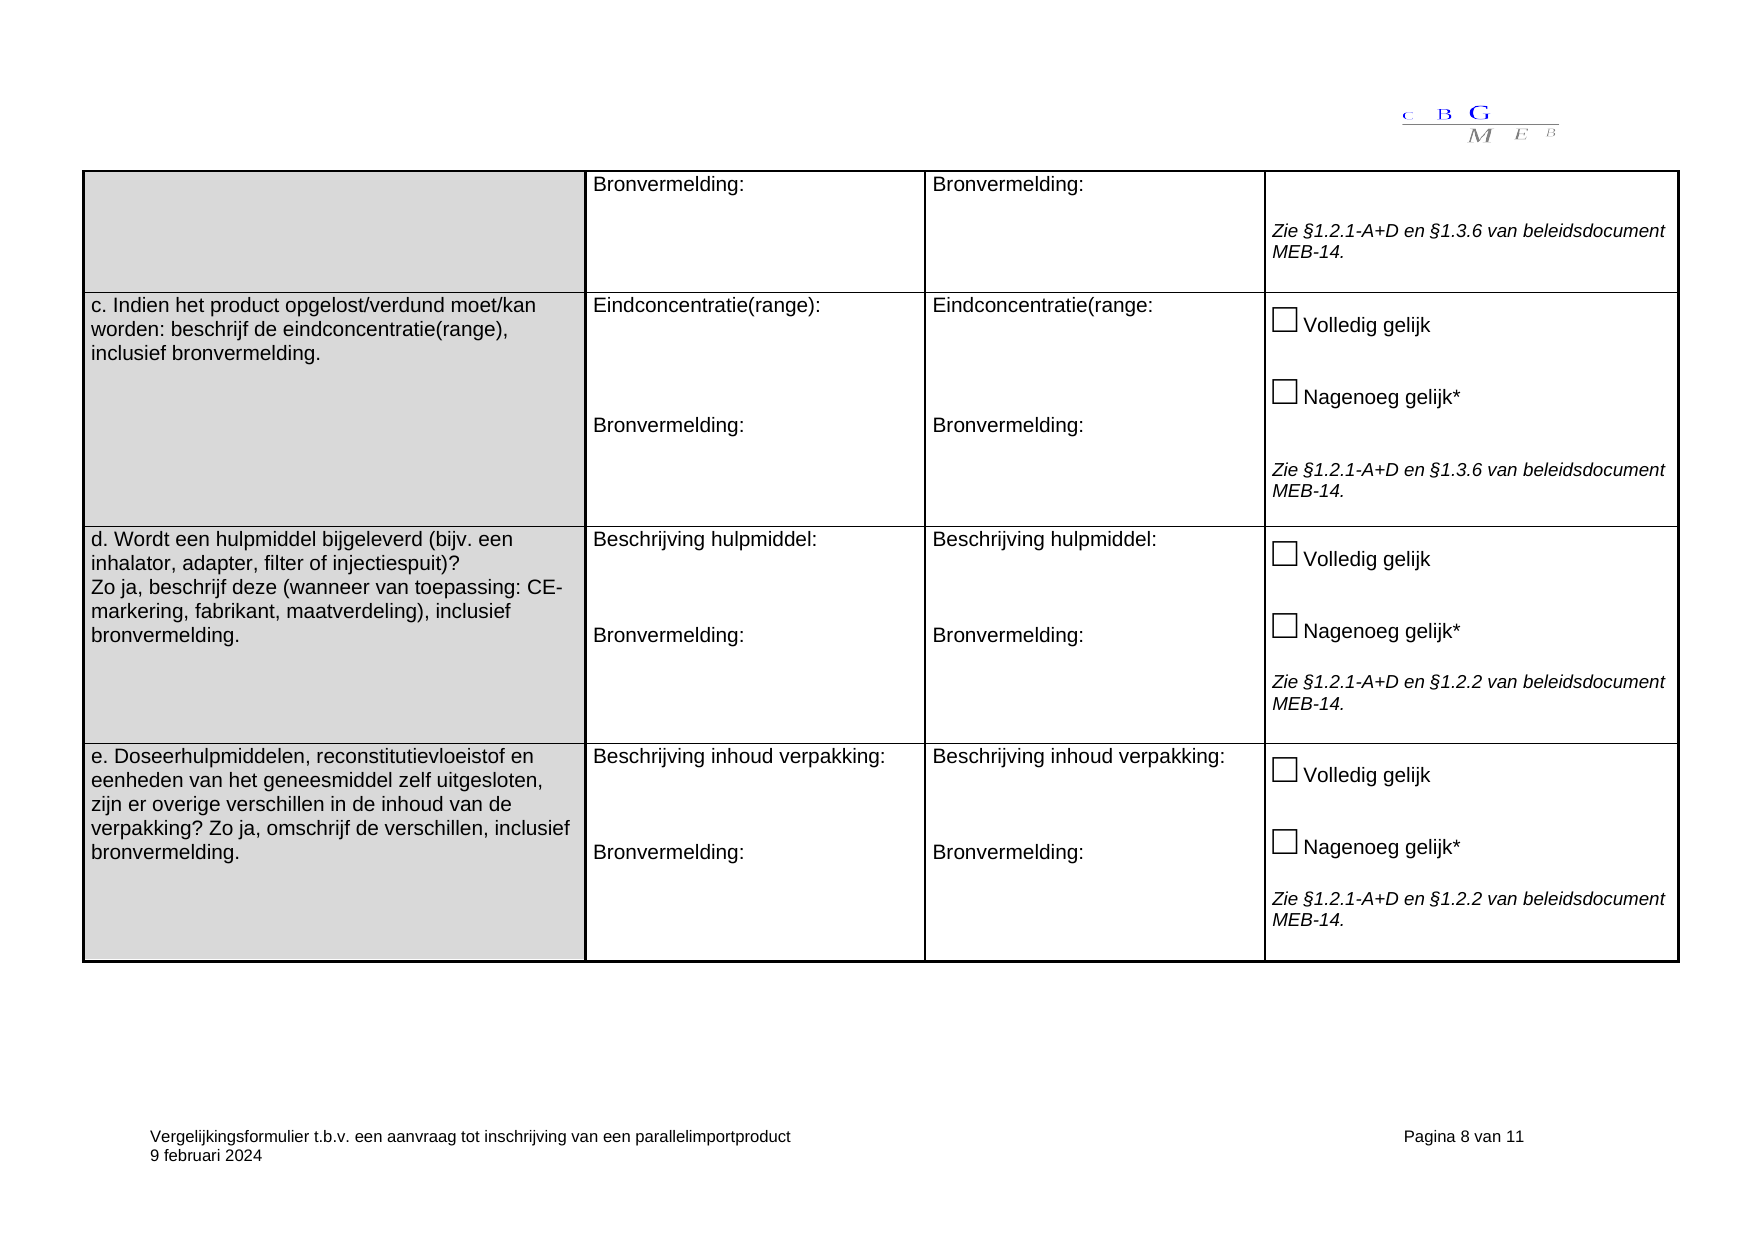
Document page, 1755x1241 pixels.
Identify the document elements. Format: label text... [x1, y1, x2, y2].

table_cell Beschrijving hulpmiddel: Bronvermelding: [926, 527, 1264, 743]
table_cell Bronvermelding: [926, 172, 1264, 292]
table_cell c. Indien het product opgelost/verdund moet/kan worden: beschrijf de eindconcentratie(range), inclusief bronvermelding. [85, 293, 584, 526]
table_cell Bronvermelding: [587, 172, 924, 292]
table_cell [85, 172, 584, 292]
table_cell □ Volledig gelijk □ Nagenoeg gelijk* Zie §1.2.1-A+D en §1.2.2 van beleidsdocument MEB-14. [1266, 744, 1677, 959]
table_cell Beschrijving inhoud verpakking: Bronvermelding: [926, 744, 1264, 959]
table_cell □ Volledig gelijk □ Nagenoeg gelijk* Zie §1.2.1-A+D en §1.2.2 van beleidsdocument MEB-14. [1266, 527, 1677, 743]
table_cell e. Doseerhulpmiddelen, reconstitutievloeistof en eenheden van het geneesmiddel zelf uitgesloten, zijn er overige verschillen in de inhoud van de verpakking? Zo ja, omschrijf de verschillen, inclusief bronvermelding. [85, 744, 584, 959]
table_cell □ Volledig gelijk □ Nagenoeg gelijk* Zie §1.2.1-A+D en §1.3.6 van beleidsdocument MEB-14. [1266, 293, 1677, 526]
table_cell Eindconcentratie(range): Bronvermelding: [587, 293, 924, 526]
table_cell Zie §1.2.1-A+D en §1.3.6 van beleidsdocument MEB-14. [1266, 172, 1677, 292]
table_cell Beschrijving hulpmiddel: Bronvermelding: [587, 527, 924, 743]
table_cell d. Wordt een hulpmiddel bijgeleverd (bijv. een inhalator, adapter, filter of injectiespuit)? Zo ja, beschrijf deze (wanneer van toepassing: CE-markering, fabrikant, maatverdeling), inclusief bronvermelding. [85, 527, 584, 743]
table_cell Beschrijving inhoud verpakking: Bronvermelding: [587, 744, 924, 959]
table_cell Eindconcentratie(range: Bronvermelding: [926, 293, 1264, 526]
